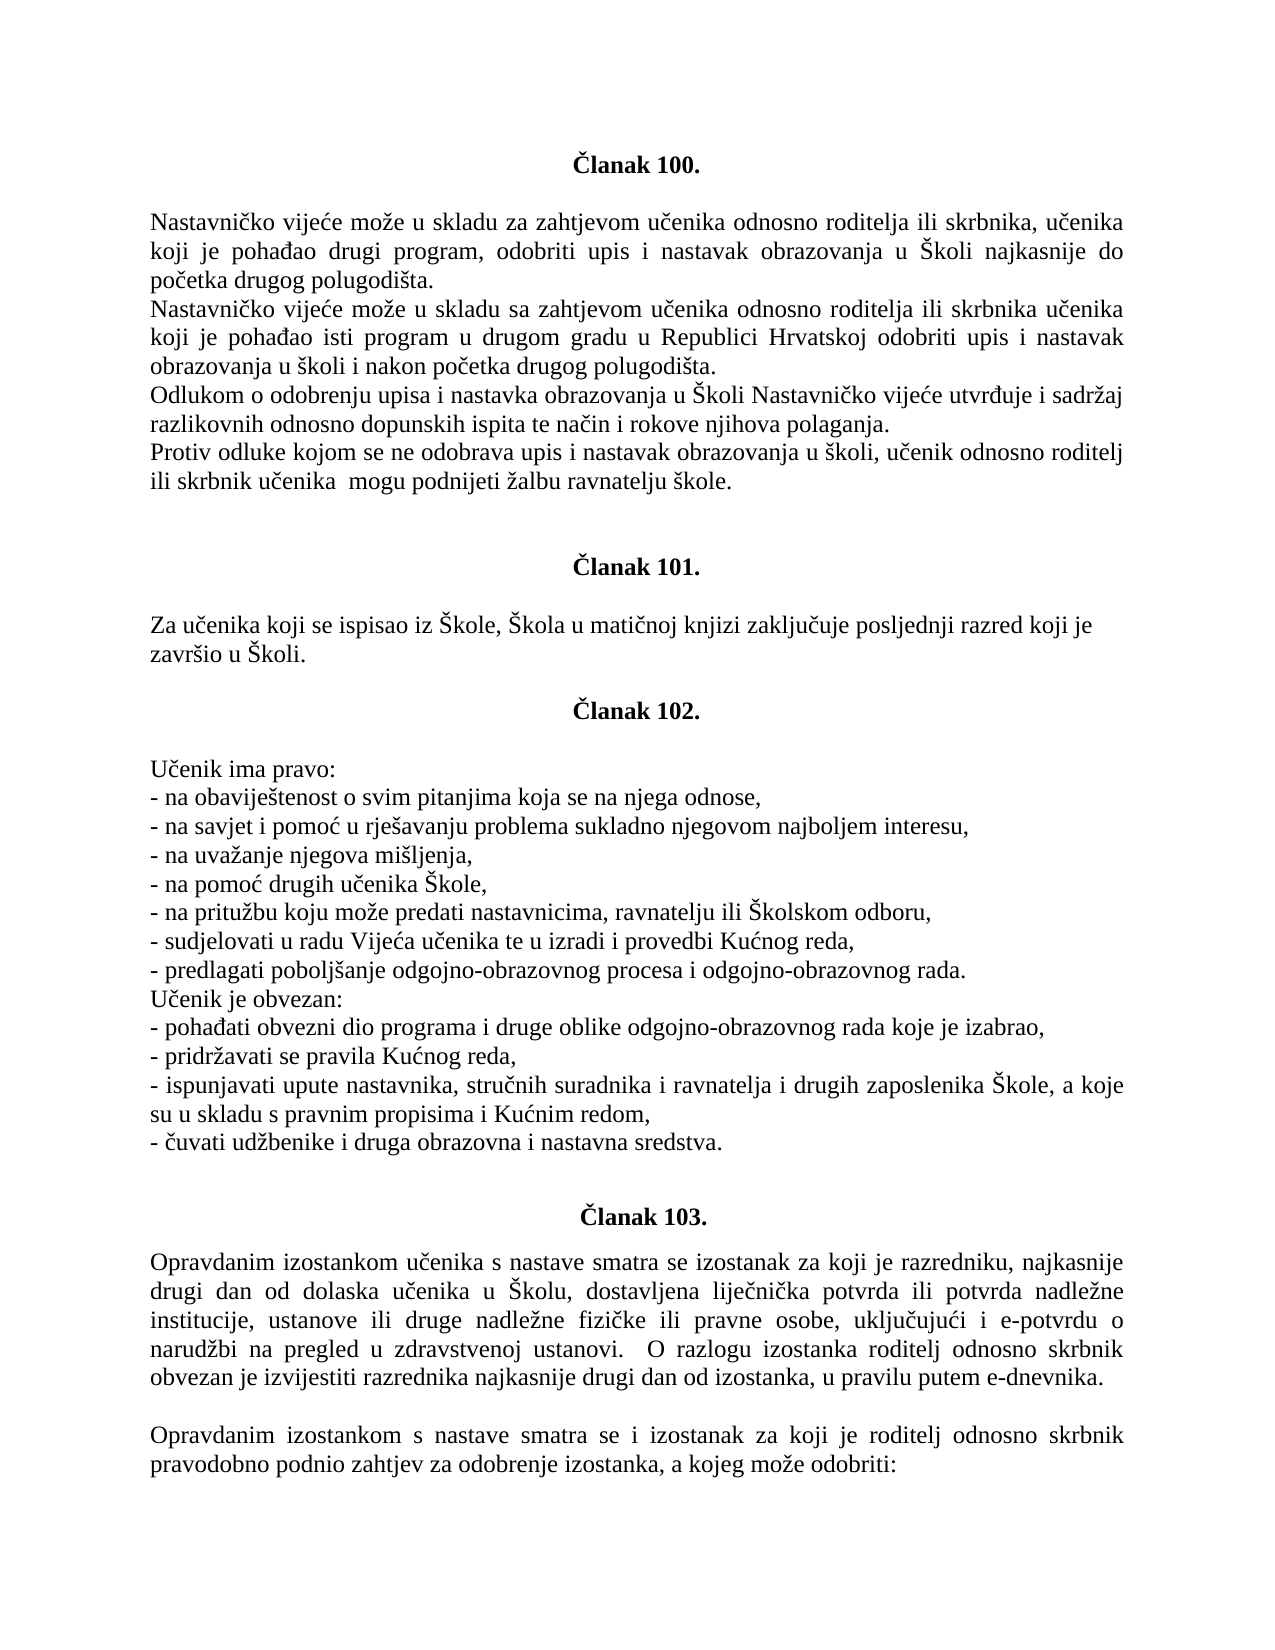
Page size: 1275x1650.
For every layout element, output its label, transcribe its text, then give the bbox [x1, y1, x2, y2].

text - pohađati obvezni dio programa i druge oblike odgojno-obrazovnog rada koje je izabrao, [150, 1012, 1125, 1041]
text - čuvati udžbenike i druga obrazovna i nastavna sredstva. [150, 1127, 1125, 1156]
text - ispunjavati upute nastavnika, stručnih suradnika i ravnatelja i drugih zaposlenika Škole, a koje su u skladu s pravnim propisima i Kućnim redom, [150, 1070, 1125, 1127]
text Odlukom o odobrenju upisa i nastavka obrazovanja u Školi Nastavničko vijeće utvrđuje i sadržaj razlikovnih odnosno dopunskih ispita te način i rokove njihova polaganja. [150, 380, 1125, 437]
text - sudjelovati u radu Vijeća učenika te u izradi i provedbi Kućnog reda, [150, 926, 1125, 955]
text - na savjet i pomoć u rješavanju problema sukladno njegovom najboljem interesu, [150, 811, 1125, 840]
text Članak 103. [150, 1202, 1137, 1231]
text - predlagati poboljšanje odgojno-obrazovnog procesa i odgojno-obrazovnog rada. [150, 955, 1125, 984]
text - na pomoć drugih učenika Škole, [150, 869, 1125, 897]
text - na pritužbu koju može predati nastavnicima, ravnatelju ili Školskom odboru, [150, 897, 1125, 926]
text Protiv odluke kojom se ne odobrava upis i nastavak obrazovanja u školi, učenik odnosno roditelj ili skrbnik učenika mogu podnijeti žalbu ravnatelju škole. [150, 437, 1125, 495]
text Članak 100. [150, 150, 1123, 179]
text Nastavničko vijeće može u skladu za zahtjevom učenika odnosno roditelja ili skrbnika, učenika koji je pohađao drugi program, odobriti upis i nastavak obrazovanja u Školi najkasnije do početka drugog polugodišta. [150, 207, 1125, 294]
text - na obaviještenost o svim pitanjima koja se na njega odnose, [150, 782, 1125, 811]
text Članak 102. [150, 696, 1123, 725]
text Učenik ima pravo: [150, 754, 1125, 782]
text - na uvažanje njegova mišljenja, [150, 840, 1125, 869]
text Za učenika koji se ispisao iz Škole, Škola u matičnoj knjizi zaključuje posljednji razred koji je završio u Školi. [150, 610, 1125, 667]
text Opravdanim izostankom učenika s nastave smatra se izostanak za koji je razredniku, najkasnije drugi dan od dolaska učenika u Školu, dostavljena liječnička potvrda ili potvrda nadležne institucije, ustanove ili druge nadležne fizičke ili pravne osobe, uključujući i e-potvrdu o narudžbi na pregled u zdravstvenoj ustanovi. O razlogu izostanka roditelj odnosno skrbnik obvezan je izvijestiti razrednika najkasnije drugi dan od izostanka, u pravilu putem e-dnevnika. [150, 1247, 1125, 1391]
text Nastavničko vijeće može u skladu sa zahtjevom učenika odnosno roditelja ili skrbnika učenika koji je pohađao isti program u drugom gradu u Republici Hrvatskoj odobriti upis i nastavak obrazovanja u školi i nakon početka drugog polugodišta. [150, 294, 1125, 380]
text Članak 101. [150, 552, 1123, 581]
text - pridržavati se pravila Kućnog reda, [150, 1041, 1125, 1070]
text Opravdanim izostankom s nastave smatra se i izostanak za koji je roditelj odnosno skrbnik pravodobno podnio zahtjev za odobrenje izostanka, a kojeg može odobriti: [150, 1420, 1125, 1477]
text Učenik je obvezan: [150, 984, 1125, 1012]
